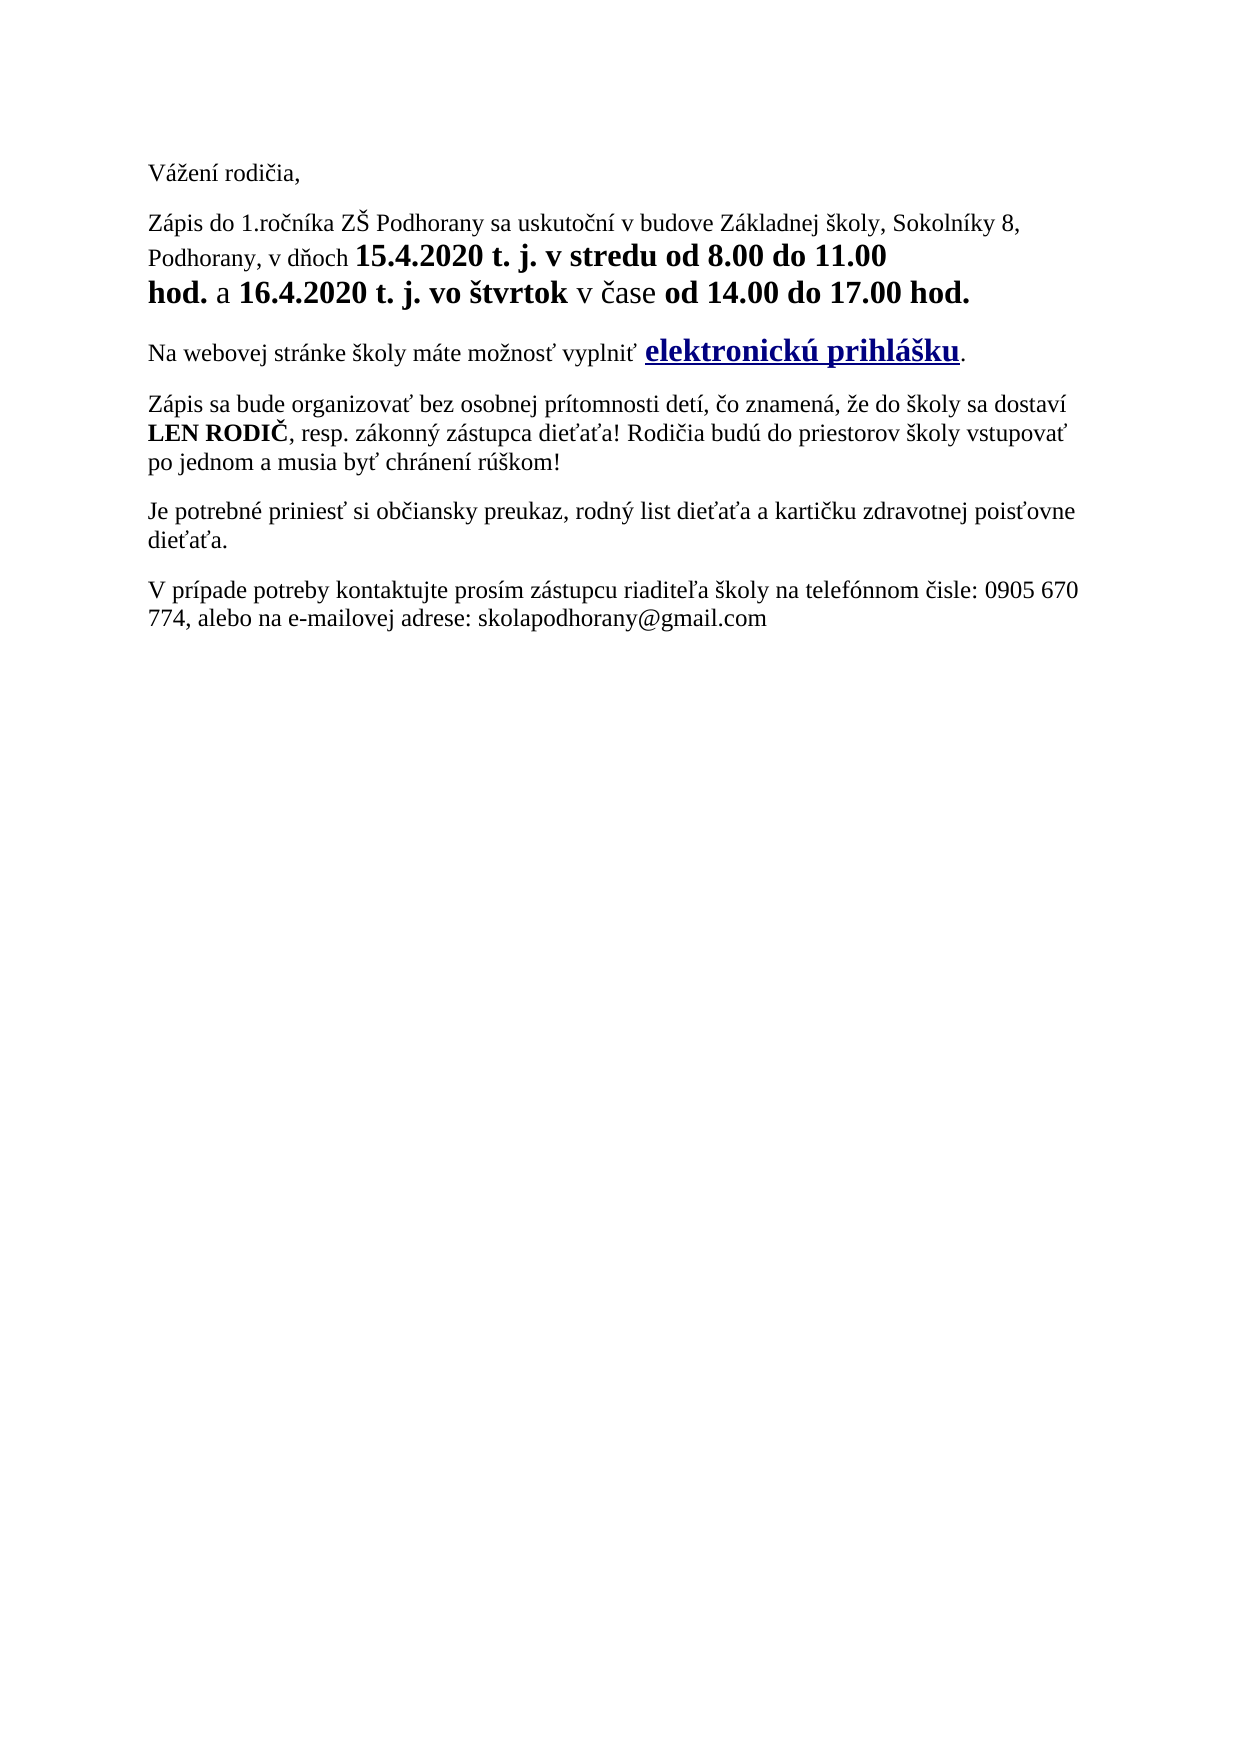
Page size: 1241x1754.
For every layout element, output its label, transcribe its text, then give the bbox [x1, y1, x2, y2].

text Na webovej stránke školy máte možnosť vyplniť elektronickú prihlášku. [148, 331, 1093, 368]
text Je potrebné priniesť si občiansky preukaz, rodný list dieťaťa a kartičku zdravotnej poisťovne dieťaťa. [148, 496, 1093, 554]
text V prípade potreby kontaktujte prosím zástupcu riaditeľa školy na telefónnom čisle: 0905 670 774, alebo na e-mailovej adrese: skolapodhorany@gmail.com [148, 575, 1093, 632]
text Vážení rodičia, [148, 158, 1093, 187]
text Zápis do 1.ročníka ZŠ Podhorany sa uskutoční v budove Základnej školy, Sokolníky 8, Podhorany, v dňoch 15.4.2020 t. j. v stredu od 8.00 do 11.00 hod. a 16.4.2020 t. j. vo štvrtok v čase od 14.00 do 17.00 hod. [148, 208, 1093, 311]
text Zápis sa bude organizovať bez osobnej prítomnosti detí, čo znamená, že do školy sa dostaví LEN RODIČ, resp. zákonný zástupca dieťaťa! Rodičia budú do priestorov školy vstupovať po jednom a musia byť chránení rúškom! [148, 389, 1093, 476]
